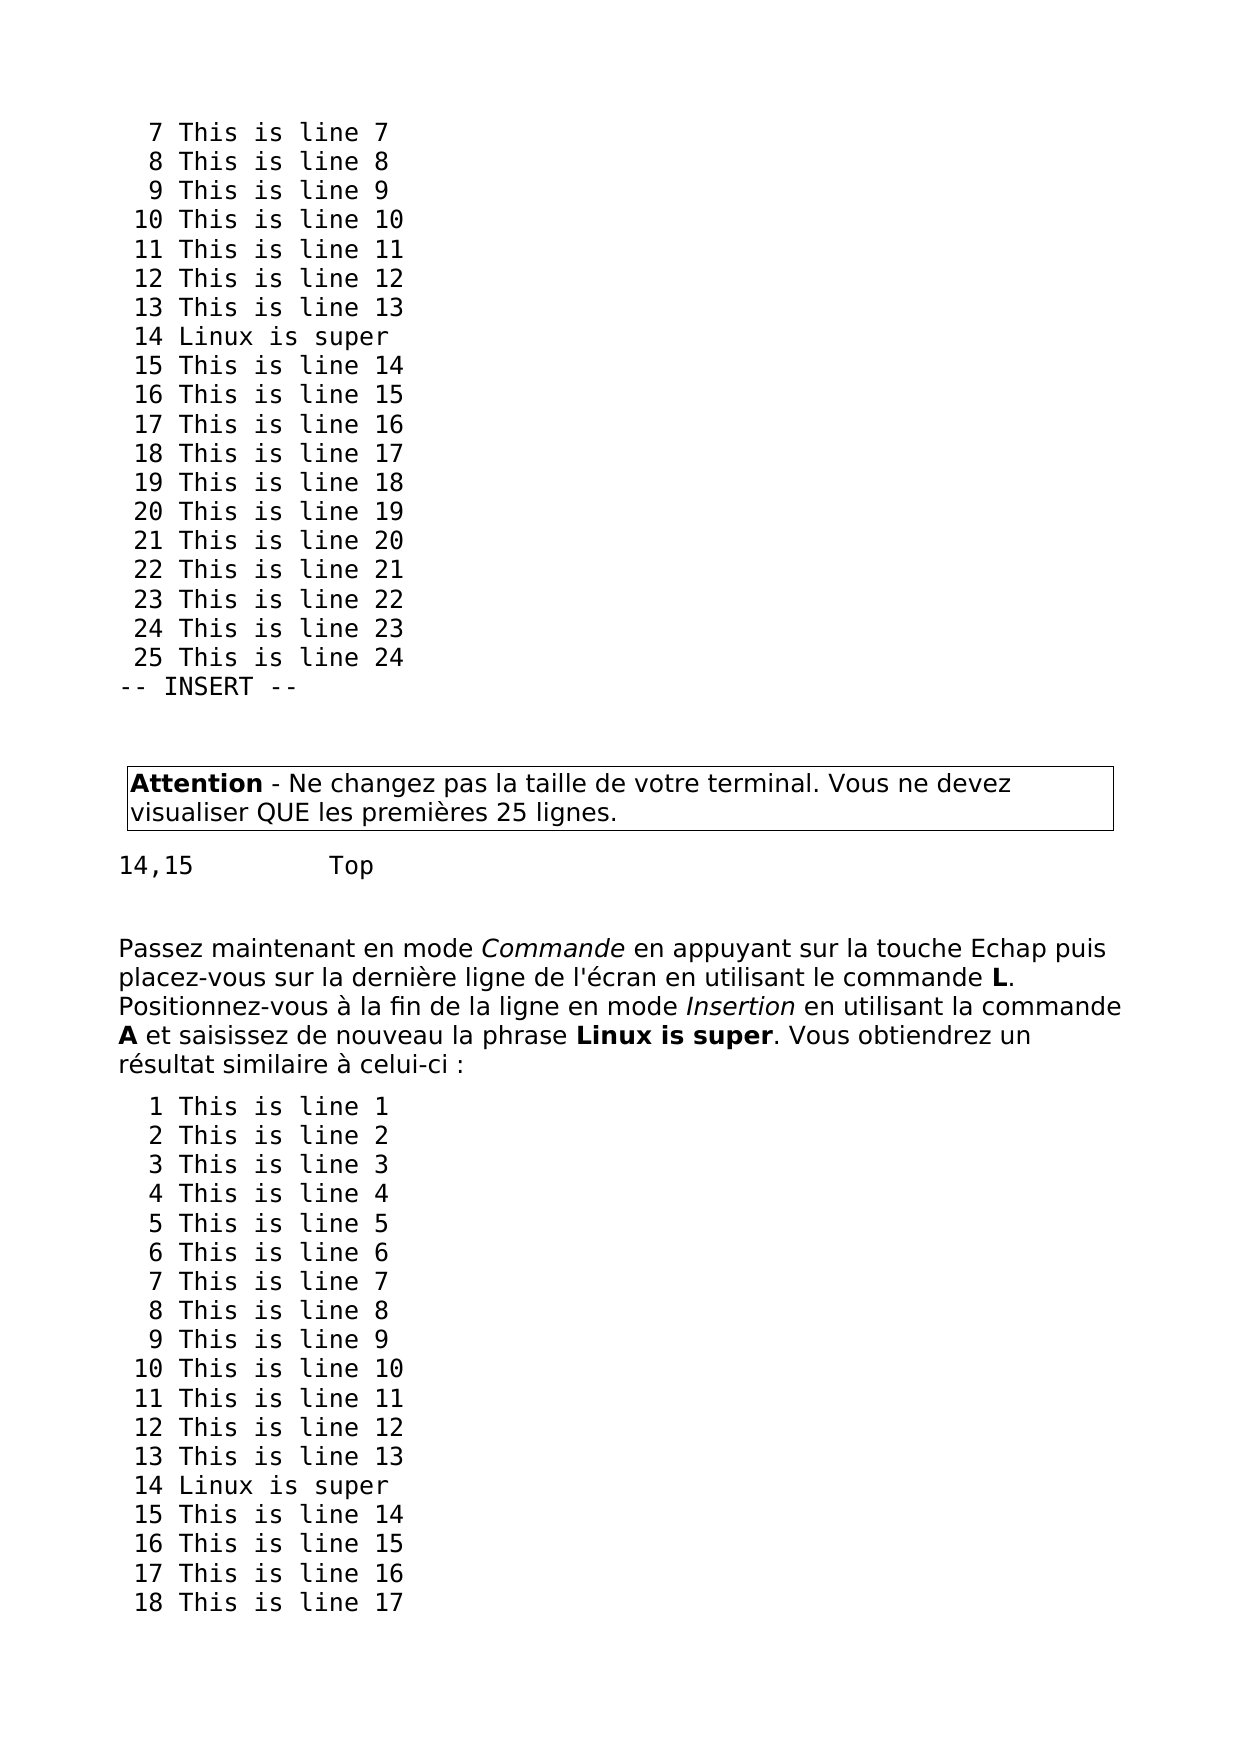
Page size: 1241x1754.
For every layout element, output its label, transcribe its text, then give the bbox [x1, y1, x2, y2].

text 1 This is line 1 2 This is line 2 3 This is line 3 4 This is line 4 5 This is line 5 6 This is line 6 7 This is line 7 8 This is line 8 9 This is line 9 10 This is line 10 11 This is line 11 12 This is line 12 13 This is line 13 14 Linux is super 15 This is line 14 16 This is line 15 17 This is line 16 18 This is line 17 [118, 1092, 1122, 1617]
text -- 14,15 Top [118, 839, 1122, 880]
table_header Attention - Ne changez pas la taille de votre terminal. Vous ne devez visualiser QUE les premières 25 lignes. [128, 767, 1113, 830]
text 7 This is line 7 8 This is line 8 9 This is line 9 10 This is line 10 11 This is line 11 12 This is line 12 13 This is line 13 14 Linux is super 15 This is line 14 16 This is line 15 17 This is line 16 18 This is line 17 19 This is line 18 20 This is line 19 21 This is line 20 22 This is line 21 23 This is line 22 24 This is line 23 25 This is line 24 -- INSERT [118, 118, 1122, 742]
text Passez maintenant en mode Commande en appuyant sur la touche Echap puis placez-vous sur la dernière ligne de l'écran en utilisant le commande L. Positionnez-vous à la fin de la ligne en mode Insertion en utilisant la commande A et saisissez de nouveau la phrase Linux is super. Vous obtiendrez un résultat similaire à celui-ci : [118, 934, 1122, 1079]
